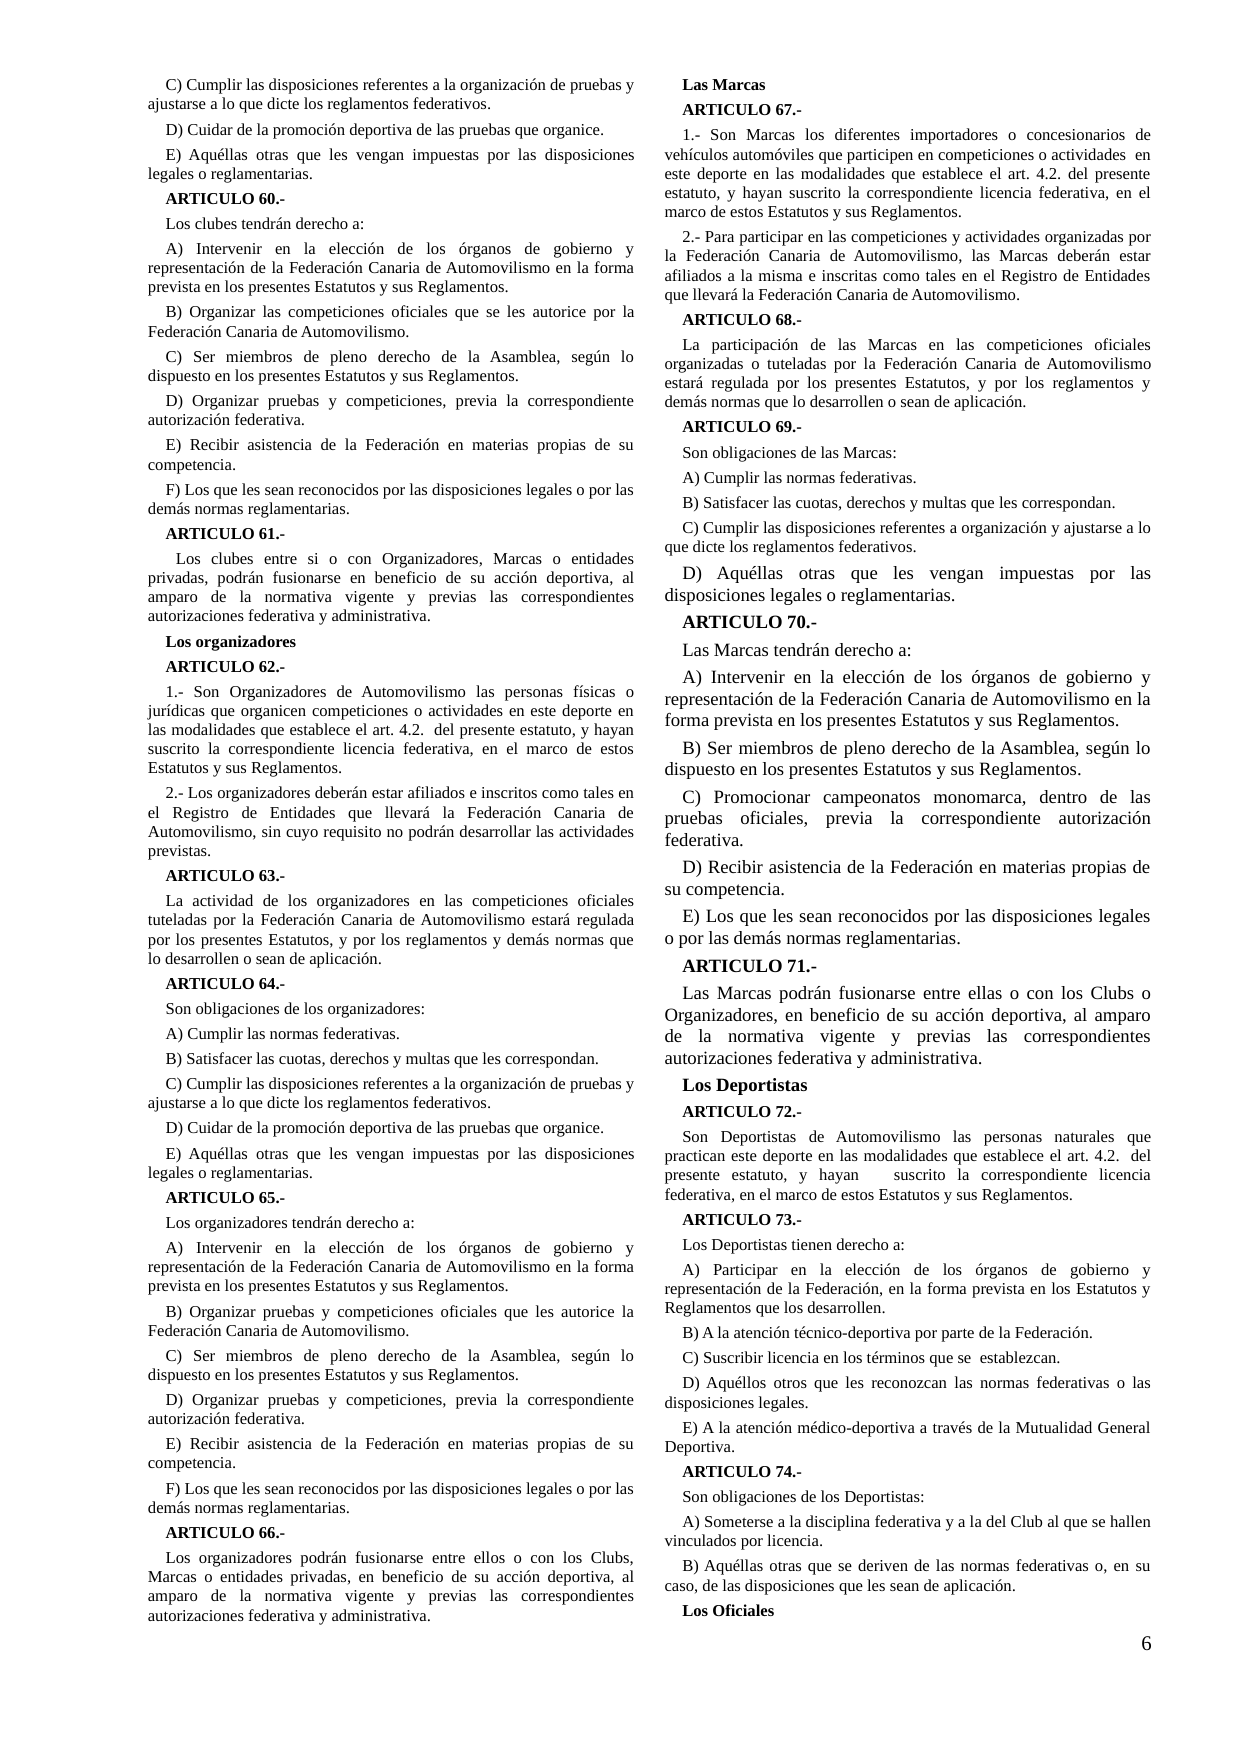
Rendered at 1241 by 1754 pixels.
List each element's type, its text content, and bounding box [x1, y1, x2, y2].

text C) Ser miembros de pleno derecho de la Asamblea, según lo dispuesto en los presentes Estatutos y sus Reglamentos. [148, 1346, 635, 1384]
text B) Organizar pruebas y competiciones oficiales que les autorice la Federación Canaria de Automovilismo. [148, 1301, 635, 1340]
text ARTICULO 69.- [664, 417, 1152, 436]
text 1.- Son Marcas los diferentes importadores o concesionarios de vehículos automóviles que participen en competiciones o actividades en este deporte en las modalidades que establece el art. 4.2. del presente estatuto, y hayan suscrito la correspondiente licencia federativa, en el marco de estos Estatutos y sus Reglamentos. [664, 125, 1152, 221]
text ARTICULO 72.- [664, 1102, 1152, 1121]
text D) Organizar pruebas y competiciones, previa la correspondiente autorización federativa. [148, 1390, 635, 1428]
text Los Deportistas [664, 1074, 1152, 1096]
text Los clubes entre si o con Organizadores, Marcas o entidades privadas, podrán fusionarse en beneficio de su acción deportiva, al amparo de la normativa vigente y previas las correspondientes autorizaciones federativa y administrativa. [148, 549, 635, 625]
text Los clubes tendrán derecho a: [148, 214, 635, 233]
text E) A la atención médico-deportiva a través de la Mutualidad General Deportiva. [664, 1417, 1152, 1456]
text Son Deportistas de Automovilismo las personas naturales que practican este deporte en las modalidades que establece el art. 4.2. del presente estatuto, y hayan suscrito la correspondiente licencia federativa, en el marco de estos Estatutos y sus Reglamentos. [664, 1127, 1152, 1203]
text ARTICULO 61.- [148, 524, 635, 543]
text Los organizadores podrán fusionarse entre ellos o con los Clubs, Marcas o entidades privadas, en beneficio de su acción deportiva, al amparo de la normativa vigente y previas las correspondientes autorizaciones federativa y administrativa. [148, 1548, 635, 1624]
text 1.- Son Organizadores de Automovilismo las personas físicas o jurídicas que organicen competiciones o actividades en este deporte en las modalidades que establece el art. 4.2. del presente estatuto, y hayan suscrito la correspondiente licencia federativa, en el marco de estos Estatutos y sus Reglamentos. [148, 682, 635, 777]
text ARTICULO 74.- [664, 1462, 1152, 1481]
text A) Cumplir las normas federativas. [664, 467, 1152, 487]
text C) Cumplir las disposiciones referentes a la organización de pruebas y ajustarse a lo que dicte los reglamentos federativos. [148, 1074, 635, 1112]
text D) Organizar pruebas y competiciones, previa la correspondiente autorización federativa. [148, 391, 635, 429]
text Los Deportistas tienen derecho a: [664, 1234, 1152, 1254]
text E) Recibir asistencia de la Federación en materias propias de su competencia. [148, 435, 635, 473]
text C) Ser miembros de pleno derecho de la Asamblea, según lo dispuesto en los presentes Estatutos y sus Reglamentos. [148, 347, 635, 385]
text A) Participar en la elección de los órganos de gobierno y representación de la Federación, en la forma prevista en los Estatutos y Reglamentos que los desarrollen. [664, 1259, 1152, 1317]
text E) Los que les sean reconocidos por las disposiciones legales o por las demás normas reglamentarias. [664, 905, 1152, 948]
text ARTICULO 65.- [148, 1188, 635, 1207]
text ARTICULO 70.- [664, 611, 1152, 633]
text ARTICULO 68.- [664, 309, 1152, 329]
text Los organizadores tendrán derecho a: [148, 1213, 635, 1232]
text Son obligaciones de los organizadores: [148, 999, 635, 1018]
text A) Intervenir en la elección de los órganos de gobierno y representación de la Federación Canaria de Automovilismo en la forma prevista en los presentes Estatutos y sus Reglamentos. [148, 1238, 635, 1295]
text Son obligaciones de los Deportistas: [664, 1487, 1152, 1506]
text D) Aquéllos otros que les reconozcan las normas federativas o las disposiciones legales. [664, 1373, 1152, 1412]
text ARTICULO 60.- [148, 189, 635, 208]
text La actividad de los organizadores en las competiciones oficiales tuteladas por la Federación Canaria de Automovilismo estará regulada por los presentes Estatutos, y por los reglamentos y demás normas que lo desarrollen o sean de aplicación. [148, 891, 635, 968]
text A) Intervenir en la elección de los órganos de gobierno y representación de la Federación Canaria de Automovilismo en la forma prevista en los presentes Estatutos y sus Reglamentos. [664, 666, 1152, 731]
text B) Aquéllas otras que se deriven de las normas federativas o, en su caso, de las disposiciones que les sean de aplicación. [664, 1556, 1152, 1594]
text C) Cumplir las disposiciones referentes a organización y ajustarse a lo que dicte los reglamentos federativos. [664, 518, 1152, 556]
text B) Ser miembros de pleno derecho de la Asamblea, según lo dispuesto en los presentes Estatutos y sus Reglamentos. [664, 737, 1152, 780]
text C) Cumplir las disposiciones referentes a la organización de pruebas y ajustarse a lo que dicte los reglamentos federativos. [148, 75, 635, 113]
text C) Promocionar campeonatos monomarca, dentro de las pruebas oficiales, previa la correspondiente autorización federativa. [664, 786, 1152, 850]
text E) Recibir asistencia de la Federación en materias propias de su competencia. [148, 1434, 635, 1472]
text B) Organizar las competiciones oficiales que se les autorice por la Federación Canaria de Automovilismo. [148, 302, 635, 341]
text La participación de las Marcas en las competiciones oficiales organizadas o tuteladas por la Federación Canaria de Automovilismo estará regulada por los presentes Estatutos, y por los reglamentos y demás normas que lo desarrollen o sean de aplicación. [664, 335, 1152, 411]
text Son obligaciones de las Marcas: [664, 442, 1152, 462]
text D) Aquéllas otras que les vengan impuestas por las disposiciones legales o reglamentarias. [664, 562, 1152, 605]
text Los Oficiales [664, 1601, 1152, 1620]
text ARTICULO 66.- [148, 1523, 635, 1542]
text D) Cuidar de la promoción deportiva de las pruebas que organice. [148, 1118, 635, 1137]
text C) Suscribir licencia en los términos que se establezcan. [664, 1348, 1152, 1367]
text E) Aquéllas otras que les vengan impuestas por las disposiciones legales o reglamentarias. [148, 144, 635, 183]
text ARTICULO 62.- [148, 656, 635, 676]
text A) Intervenir en la elección de los órganos de gobierno y representación de la Federación Canaria de Automovilismo en la forma prevista en los presentes Estatutos y sus Reglamentos. [148, 239, 635, 296]
text Los organizadores [148, 631, 635, 651]
text A) Someterse a la disciplina federativa y a la del Club al que se hallen vinculados por licencia. [664, 1512, 1152, 1550]
text ARTICULO 67.- [664, 100, 1152, 119]
text B) A la atención técnico-deportiva por parte de la Federación. [664, 1323, 1152, 1342]
text B) Satisfacer las cuotas, derechos y multas que les correspondan. [148, 1049, 635, 1068]
text D) Cuidar de la promoción deportiva de las pruebas que organice. [148, 119, 635, 138]
text 2.- Los organizadores deberán estar afiliados e inscritos como tales en el Registro de Entidades que llevará la Federación Canaria de Automovilismo, sin cuyo requisito no podrán desarrollar las actividades previstas. [148, 783, 635, 860]
text F) Los que les sean reconocidos por las disposiciones legales o por las demás normas reglamentarias. [148, 479, 635, 518]
text B) Satisfacer las cuotas, derechos y multas que les correspondan. [664, 493, 1152, 512]
text D) Recibir asistencia de la Federación en materias propias de su competencia. [664, 856, 1152, 899]
text Las Marcas [664, 75, 1152, 94]
text F) Los que les sean reconocidos por las disposiciones legales o por las demás normas reglamentarias. [148, 1478, 635, 1517]
text ARTICULO 73.- [664, 1209, 1152, 1228]
text ARTICULO 63.- [148, 866, 635, 885]
text ARTICULO 64.- [148, 974, 635, 993]
text ARTICULO 71.- [664, 954, 1152, 976]
text 2.- Para participar en las competiciones y actividades organizadas por la Federación Canaria de Automovilismo, las Marcas deberán estar afiliados a la misma e inscritas como tales en el Registro de Entidades que llevará la Federación Canaria de Automovilismo. [664, 227, 1152, 304]
text Las Marcas podrán fusionarse entre ellas o con los Clubs o Organizadores, en beneficio de su acción deportiva, al amparo de la normativa vigente y previas las correspondientes autorizaciones federativa y administrativa. [664, 982, 1152, 1068]
text E) Aquéllas otras que les vengan impuestas por las disposiciones legales o reglamentarias. [148, 1143, 635, 1182]
text Las Marcas tendrán derecho a: [664, 638, 1152, 660]
text A) Cumplir las normas federativas. [148, 1024, 635, 1043]
